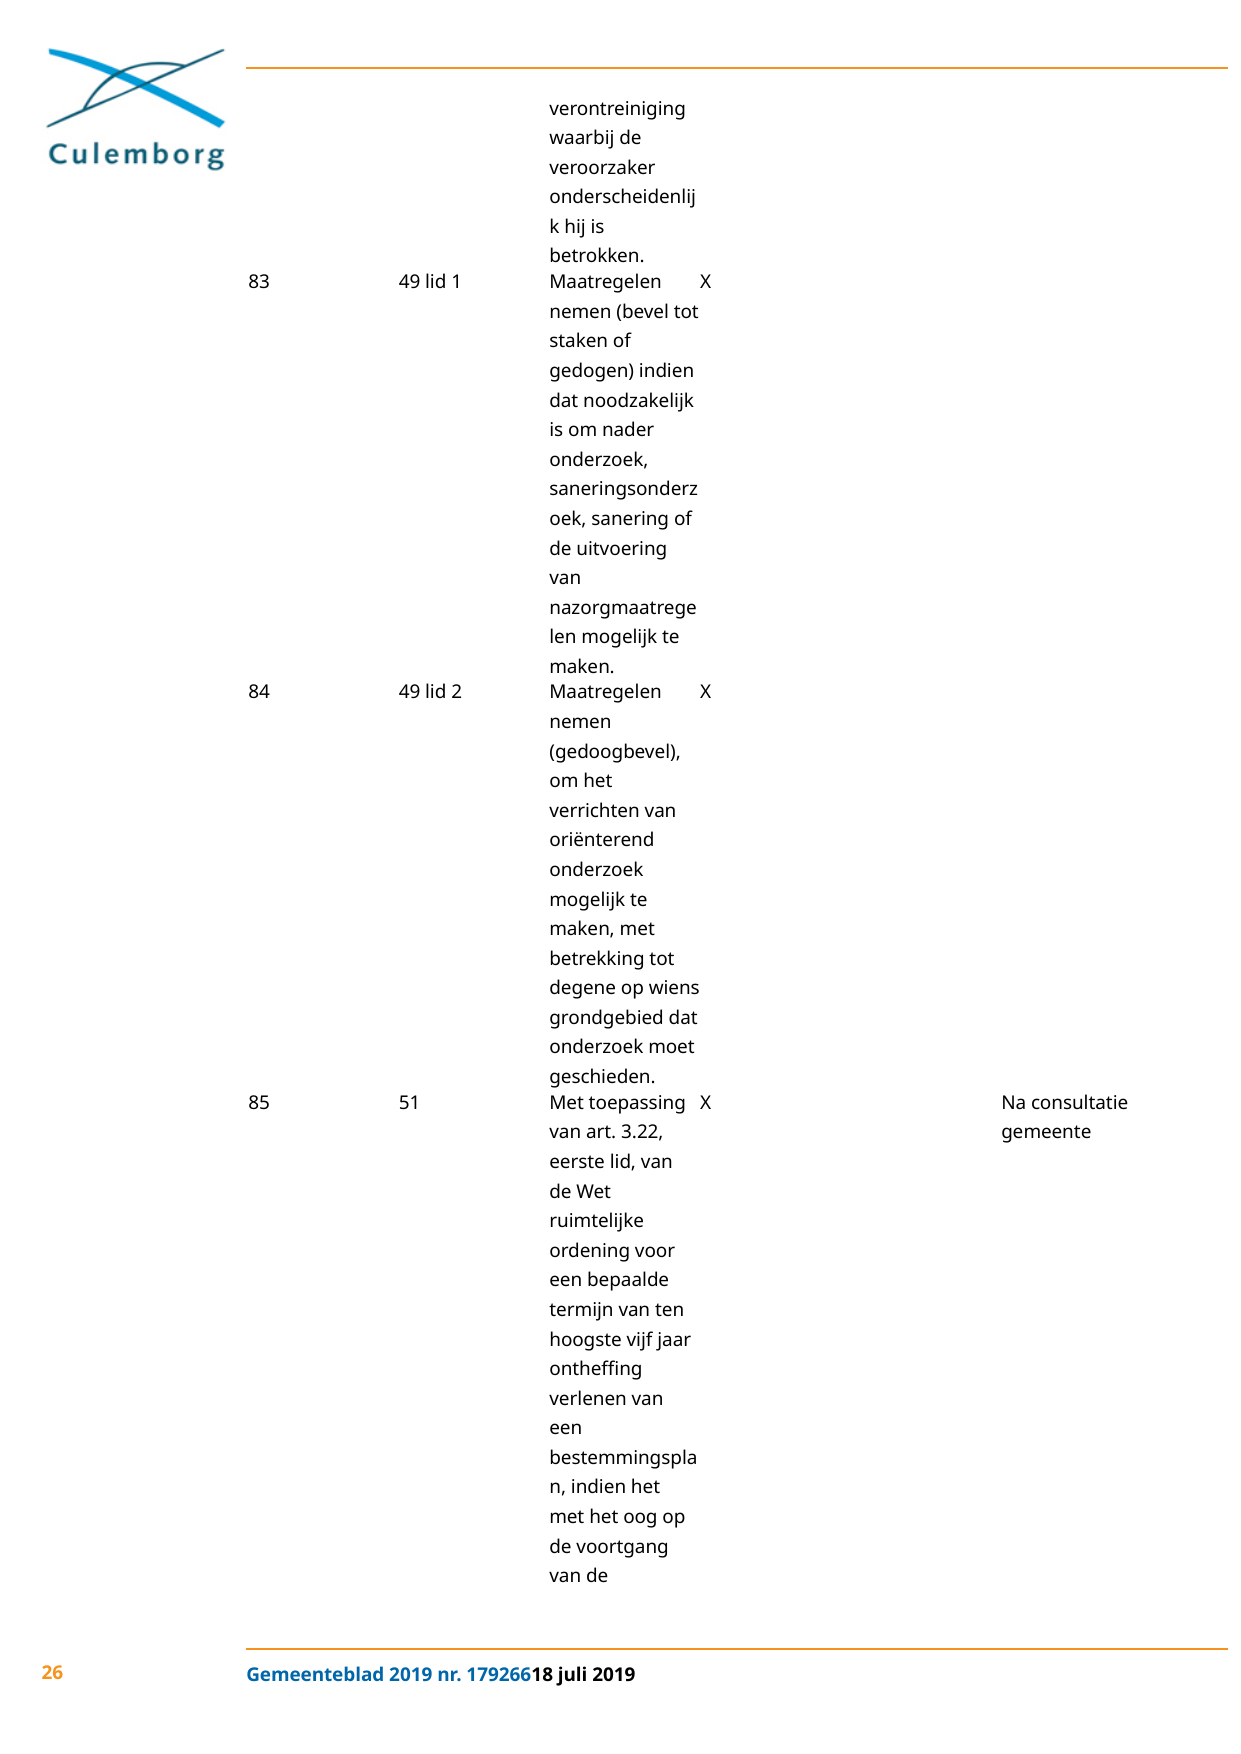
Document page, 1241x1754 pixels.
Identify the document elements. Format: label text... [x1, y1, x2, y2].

table_cell [850, 269, 1001, 679]
table_cell 85 [248, 1089, 398, 1588]
table_cell [700, 95, 850, 268]
table_cell X [700, 679, 850, 1089]
table_cell verontreiniging waarbij de veroorzaker onderscheidenlijk hij is betrokken. [549, 95, 700, 268]
table_cell 49 lid 1 [399, 269, 549, 679]
table_cell Maatregelen nemen (bevel tot staken of gedogen) indien dat noodzakelijk is om nader onderzoek, saneringsonderzoek, sanering of de uitvoering van nazorgmaatregelen mogelijk te maken. [549, 269, 700, 679]
table_cell [1001, 269, 1152, 679]
table_cell Na consultatie gemeente [1001, 1089, 1152, 1588]
table_cell 49 lid 2 [399, 679, 549, 1089]
table_cell [248, 95, 398, 268]
table_cell X [700, 269, 850, 679]
table_cell [850, 95, 1001, 268]
table_cell [850, 1089, 1001, 1588]
table_cell Met toepassing van art. 3.22, eerste lid, van de Wet ruimtelijke ordening voor een bepaalde termijn van ten hoogste vijf jaar ontheffing verlenen van een bestemmingsplan, indien het met het oog op de voortgang van de [549, 1089, 700, 1588]
table_cell 84 [248, 679, 398, 1089]
table_cell X [700, 1089, 850, 1588]
table_cell 83 [248, 269, 398, 679]
table_cell [1001, 679, 1152, 1089]
table_cell [399, 95, 549, 268]
table_cell Maatregelen nemen (gedoogbevel), om het verrichten van oriënterend onderzoek mogelijk te maken, met betrekking tot degene op wiens grondgebied dat onderzoek moet geschieden. [549, 679, 700, 1089]
table_cell 51 [399, 1089, 549, 1588]
table_cell [1001, 95, 1152, 268]
picture [41, 47, 231, 172]
table_cell [850, 679, 1001, 1089]
